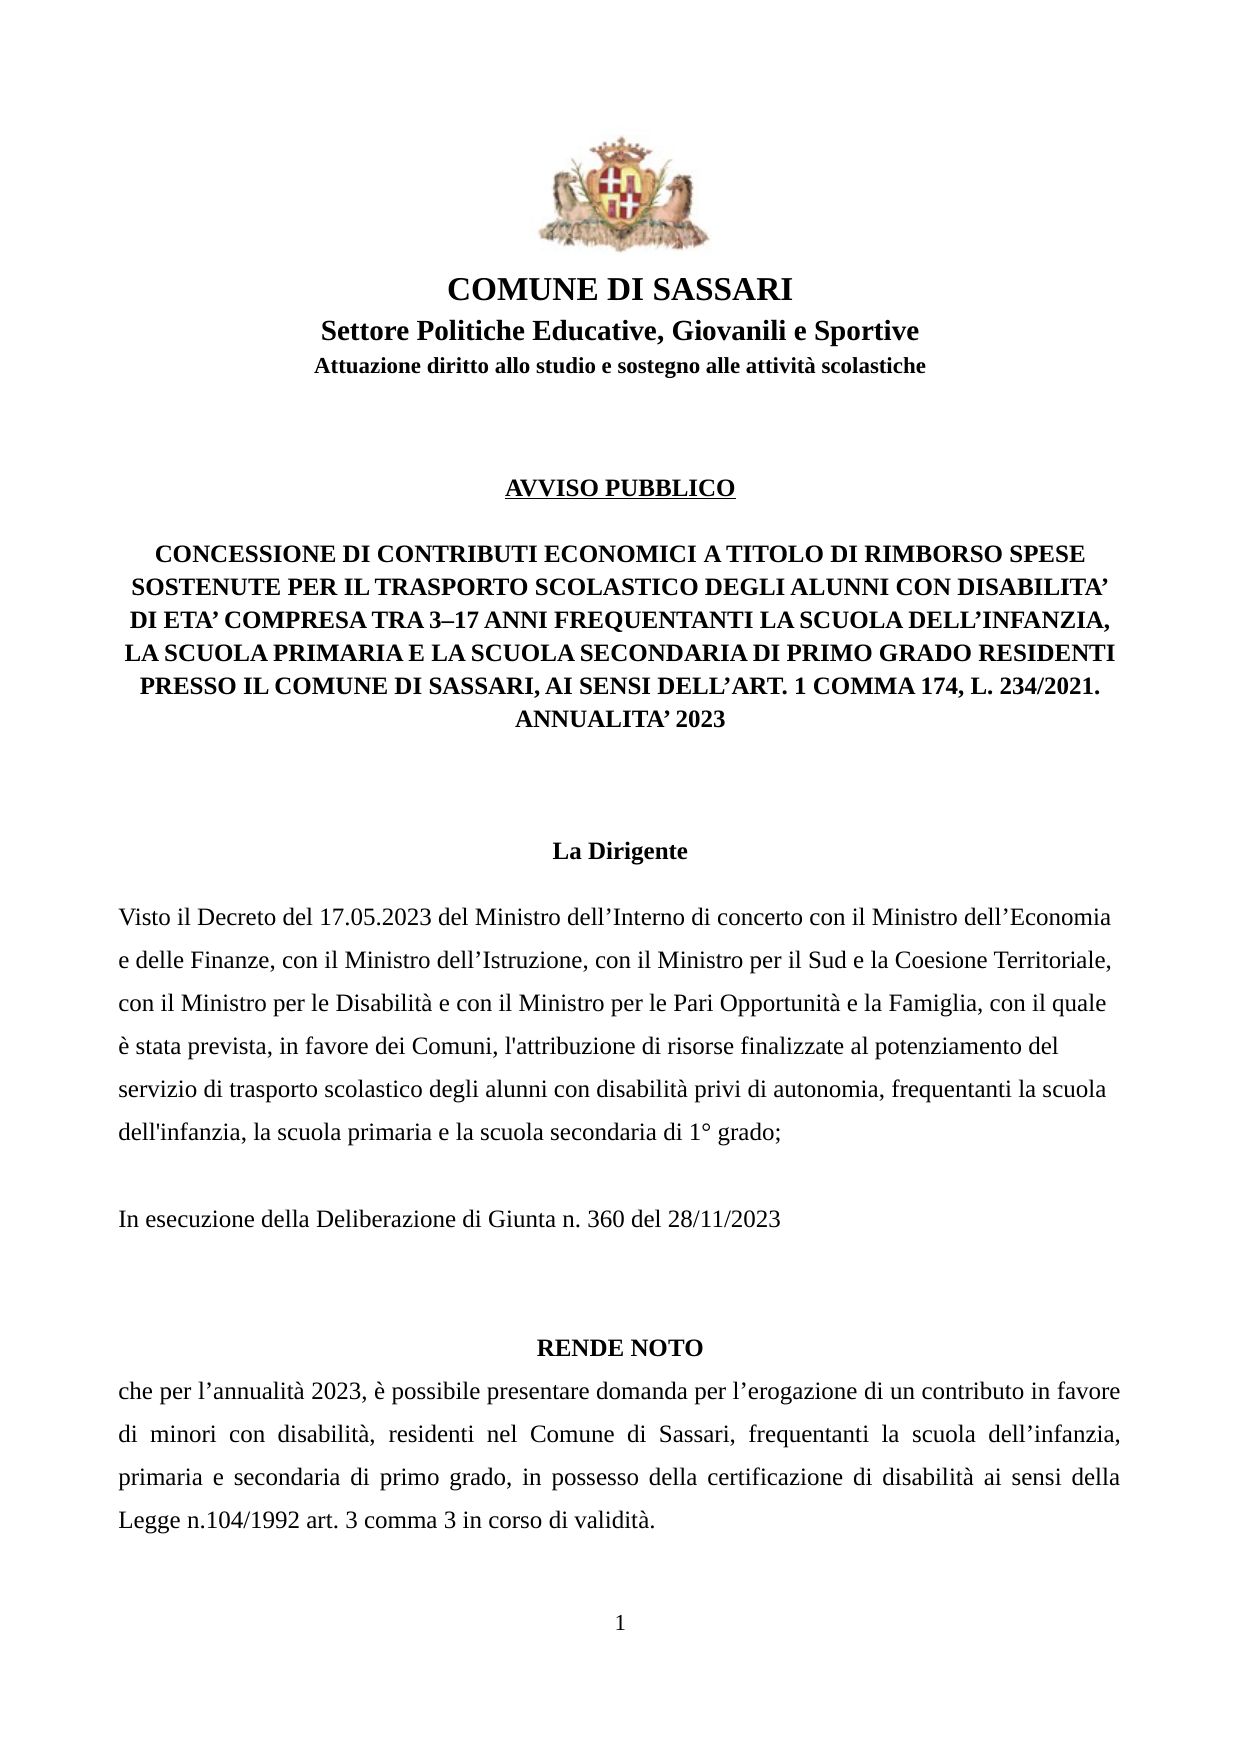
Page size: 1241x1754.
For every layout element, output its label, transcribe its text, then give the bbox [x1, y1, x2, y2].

text Attuazione diritto allo studio e sostegno alle attività scolastiche [118, 352, 1122, 378]
text COMUNE DI SASSARI [118, 269, 1122, 307]
text Visto il Decreto del 17.05.2023 del Ministro dell’Interno di concerto con il Ministro dell’Economia e delle Finanze, con il Ministro dell’Istruzione, con il Ministro per il Sud e la Coesione Territoriale, con il Ministro per le Disabilità e con il Ministro per le Pari Opportunità e la Famiglia, con il quale è stata prevista, in favore dei Comuni, l'attribuzione di risorse finalizzate al potenziamento del servizio di trasporto scolastico degli alunni con disabilità privi di autonomia, frequentanti la scuola dell'infanzia, la scuola primaria e la scuola secondaria di 1° grado; [118, 902, 1122, 1146]
text In esecuzione della Deliberazione di Giunta n. 360 del 28/11/2023 [118, 1204, 1122, 1232]
text AVVISO PUBBLICO [118, 473, 1122, 501]
text che per l’annualità 2023, è possibile presentare domanda per l’erogazione di un contributo in favore di minori con disabilità, residenti nel Comune di Sassari, frequentanti la scuola dell’infanzia, primaria e secondaria di primo grado, in possesso della certificazione di disabilità ai sensi della Legge n.104/1992 art. 3 comma 3 in corso di validità. [118, 1376, 1122, 1534]
text Settore Politiche Educative, Giovanili e Sportive [118, 313, 1122, 347]
text CONCESSIONE DI CONTRIBUTI ECONOMICI A TITOLO DI RIMBORSO SPESE SOSTENUTE PER IL TRASPORTO SCOLASTICO DEGLI ALUNNI CON DISABILITA’ DI ETA’ COMPRESA TRA 3–17 ANNI FREQUENTANTI LA SCUOLA DELL’INFANZIA, LA SCUOLA PRIMARIA E LA SCUOLA SECONDARIA DI PRIMO GRADO RESIDENTI PRESSO IL COMUNE DI SASSARI, AI SENSI DELL’ART. 1 COMMA 174, L. 234/2021. ANNUALITA’ 2023 [118, 539, 1122, 732]
text La Dirigente [118, 836, 1122, 864]
text RENDE NOTO [118, 1333, 1122, 1362]
